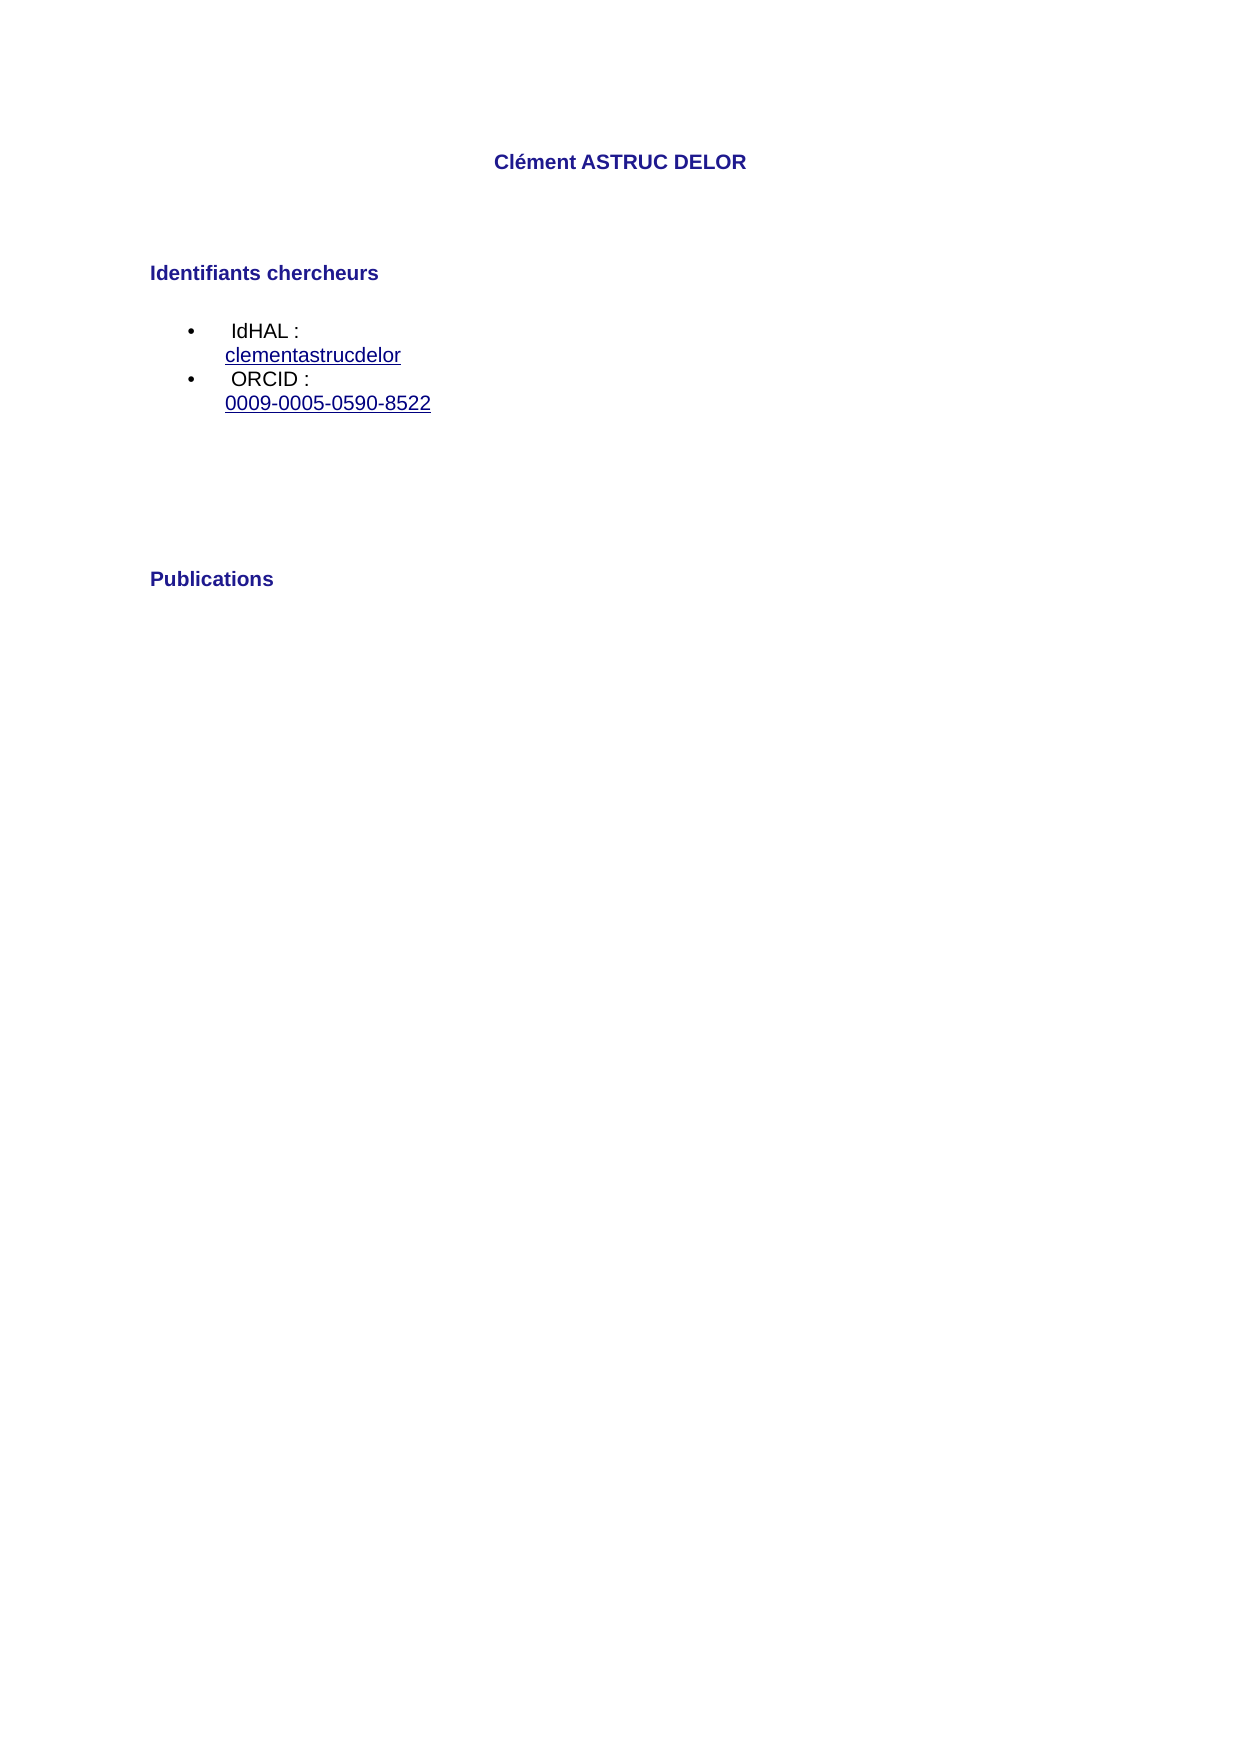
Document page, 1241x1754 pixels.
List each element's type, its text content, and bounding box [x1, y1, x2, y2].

subtitle Clément ASTRUC DELOR [150, 150, 1090, 174]
list ORCID : [187, 367, 1090, 391]
subtitle Publications [150, 567, 1090, 591]
list IdHAL : [187, 319, 1090, 343]
list 0009-0005-0590-8522 [187, 391, 1090, 414]
list clementastrucdelor [187, 343, 1090, 367]
subtitle Identifiants chercheurs [150, 260, 1090, 284]
